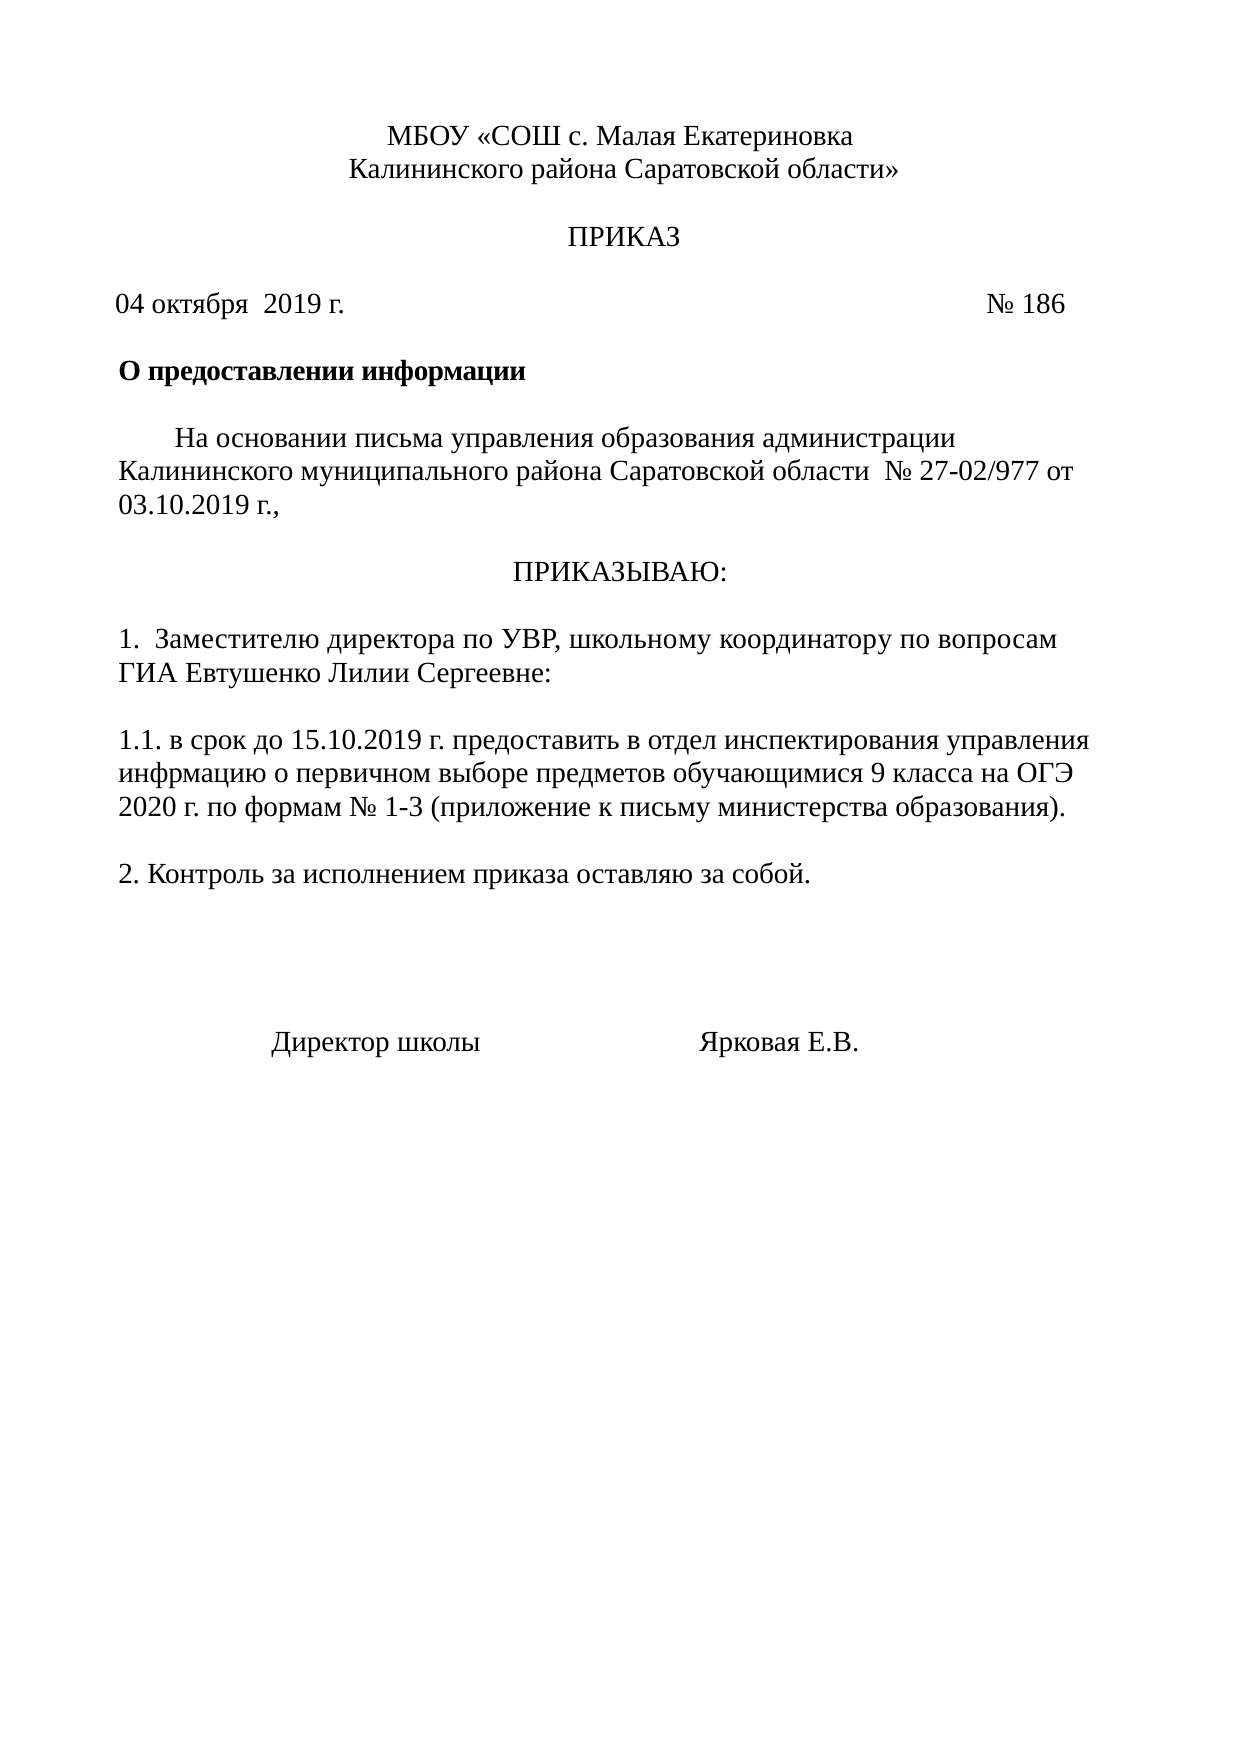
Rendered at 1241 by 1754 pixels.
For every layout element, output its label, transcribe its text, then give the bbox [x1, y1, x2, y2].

text О предоставлении информации [118, 353, 1078, 386]
text ПРИКАЗЫВАЮ: [118, 554, 1122, 588]
text ПРИКАЗ [118, 219, 1122, 252]
text МБОУ «СОШ с. Малая Екатериновка [118, 118, 1122, 152]
text Калининского района Саратовской области» [118, 152, 1122, 185]
text 04 октября 2019 г. № 186 [115, 286, 1122, 319]
text Директор школы Ярковая Е.В. [118, 1024, 1122, 1057]
text На основании письма управления образования администрации Калининского муниципального района Саратовской области № 27-02/977 от 03.10.2019 г., [118, 420, 1128, 521]
text 1. Заместителю директора по УВР, школьному координатору по вопросам ГИА Евтушенко Лилии Сергеевне: [118, 621, 1122, 688]
text 1.1. в срок до 15.10.2019 г. предоставить в отдел инспектирования управления инфрмацию о первичном выборе предметов обучающимися 9 класса на ОГЭ 2020 г. по формам № 1-3 (приложение к письму министерства образования). [118, 722, 1122, 822]
text 2. Контроль за исполнением приказа оставляю за собой. [118, 856, 1122, 889]
